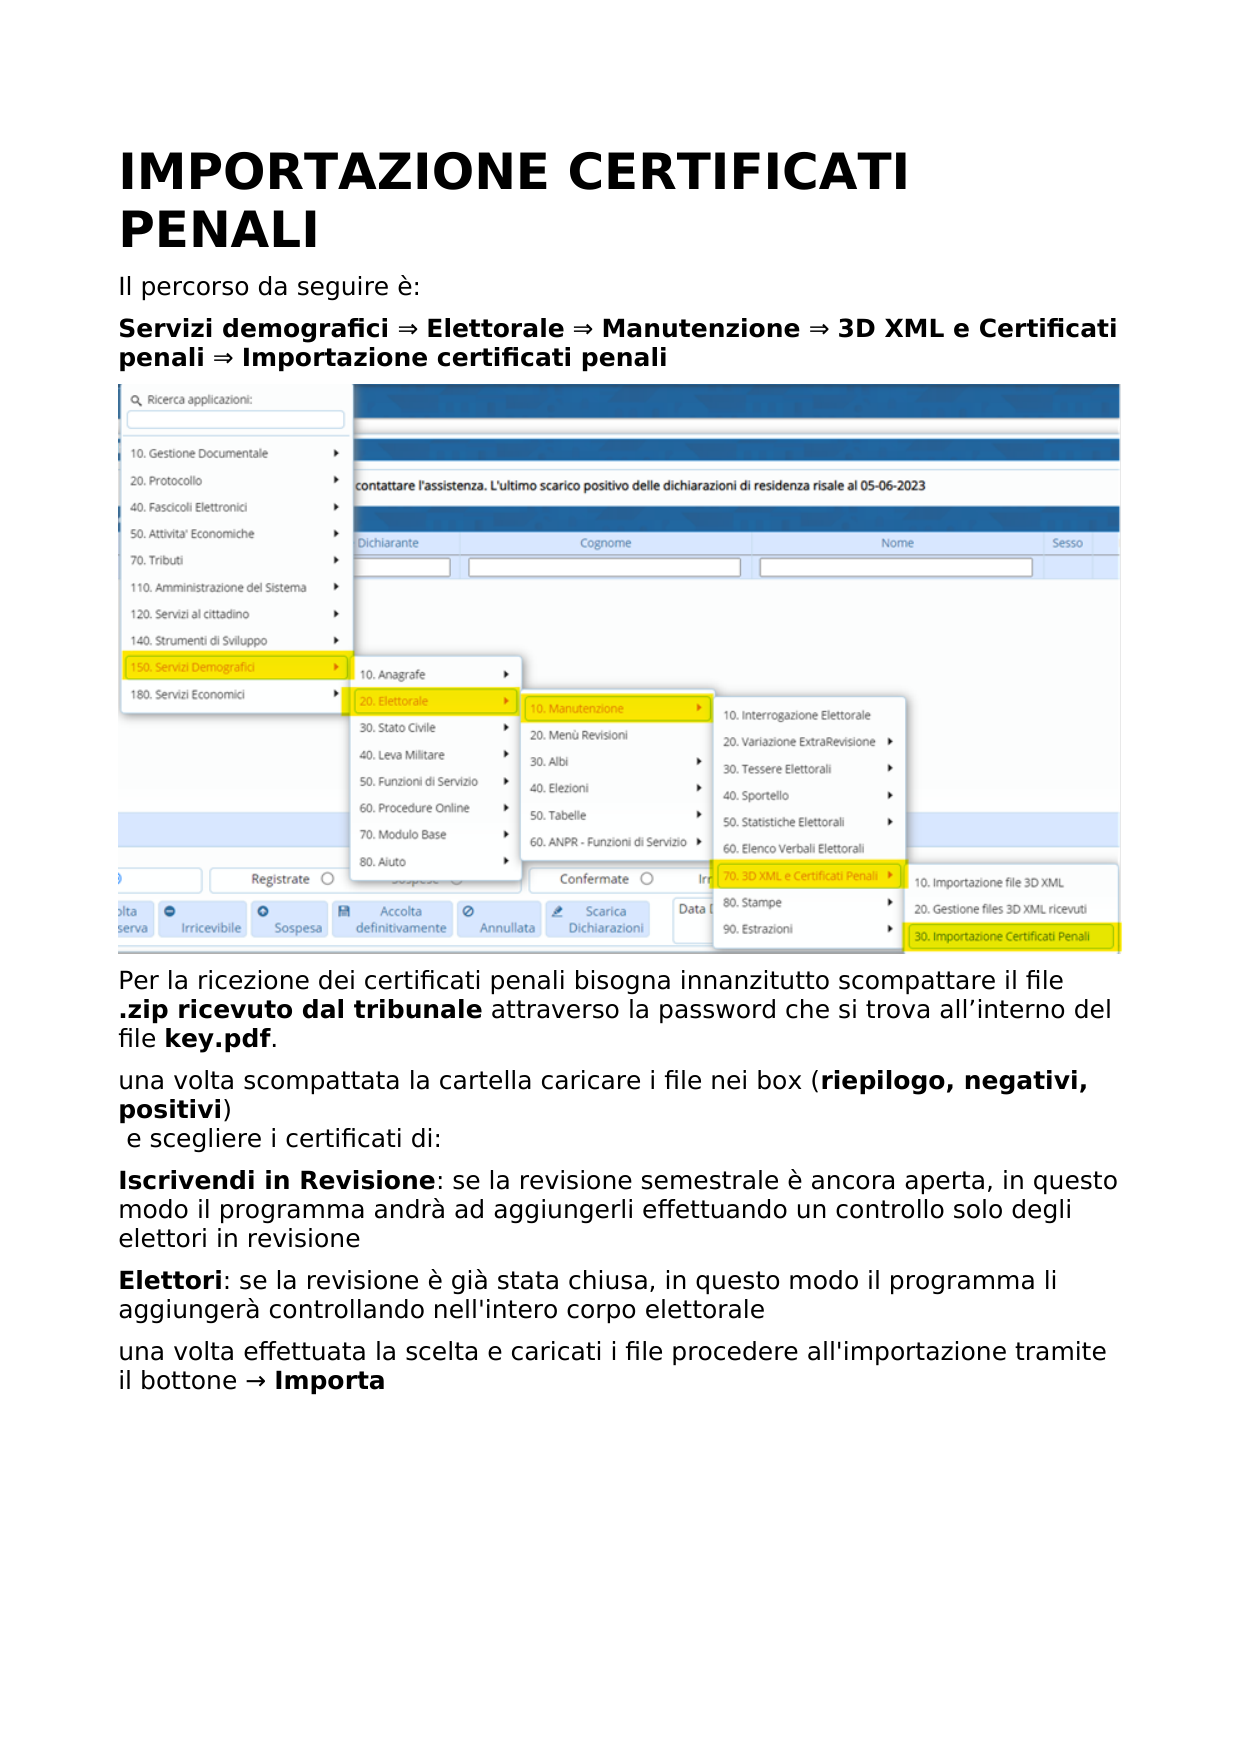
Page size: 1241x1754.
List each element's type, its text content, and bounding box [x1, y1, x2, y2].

text una volta effettuata la scelta e caricati i file procedere all'importazione tramite il bottone → Importa [118, 1337, 1122, 1395]
text Per la ricezione dei certificati penali bisogna innanzitutto scompattare il file .zip ricevuto dal tribunale attraverso la password che si trova all’interno del file key.pdf. [118, 966, 1122, 1053]
text una volta scompattata la cartella caricare i file nei box (riepilogo, negativi, positivi) e scegliere i certificati di: [118, 1066, 1122, 1153]
text Elettori: se la revisione è già stata chiusa, in questo modo il programma li aggiungerà controllando nell'intero corpo elettorale [118, 1266, 1122, 1324]
subtitle IMPORTAZIONE CERTIFICATI PENALI [118, 143, 1122, 259]
picture [118, 384, 1123, 954]
text Iscrivendi in Revisione: se la revisione semestrale è ancora aperta, in questo modo il programma andrà ad aggiungerli effettuando un controllo solo degli elettori in revisione [118, 1166, 1122, 1253]
text Servizi demografici ⇒ Elettorale ⇒ Manutenzione ⇒ 3D XML e Certificati penali ⇒ Importazione certificati penali [118, 314, 1122, 372]
text Il percorso da seguire è: [118, 272, 1122, 301]
